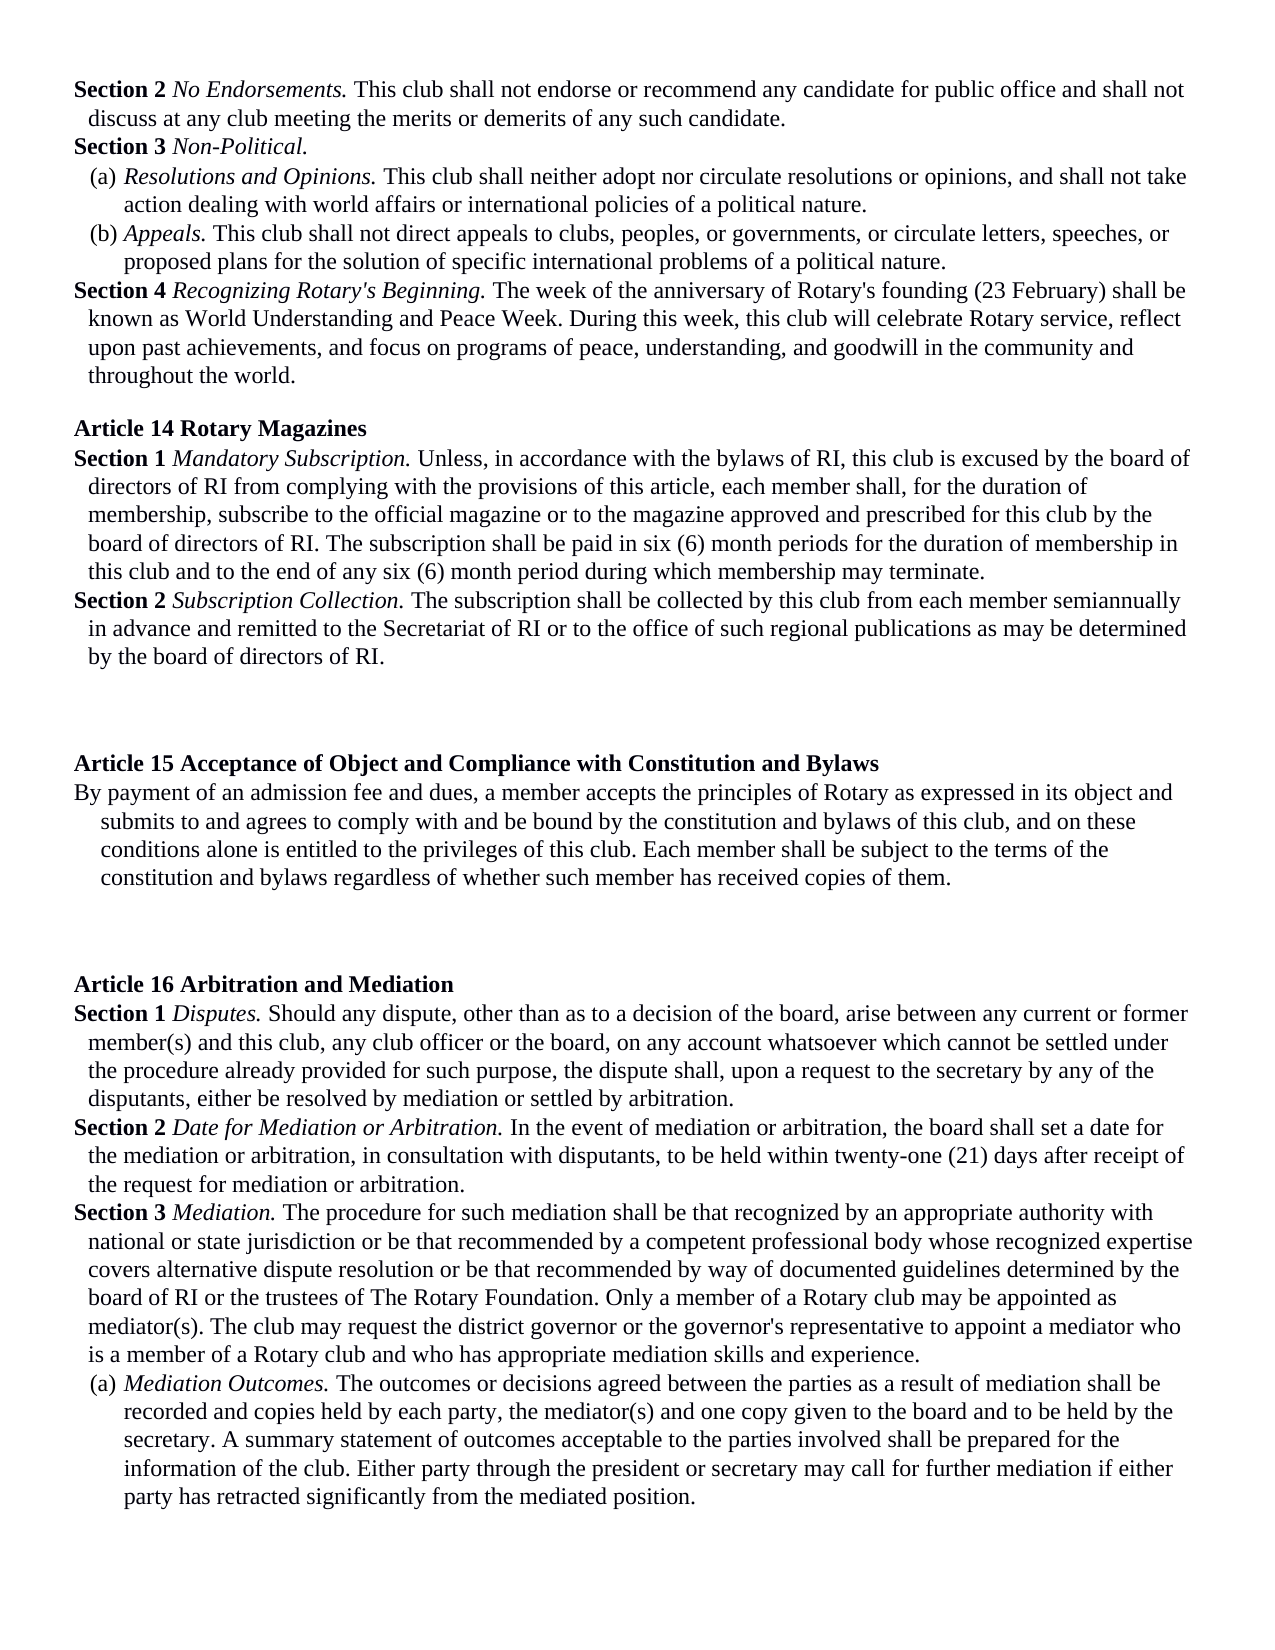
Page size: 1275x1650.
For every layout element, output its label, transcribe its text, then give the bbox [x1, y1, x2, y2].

text Section 3 Mediation. The procedure for such mediation shall be that recognized by an appropriate authority with national or state jurisdiction or be that recommended by a competent professional body whose recognized expertise covers alternative dispute resolution or be that recommended by way of documented guidelines determined by the board of RI or the trustees of The Rotary Foundation. Only a member of a Rotary club may be appointed as mediator(s). The club may request the district governor or the governor's representative to appoint a mediator who is a member of a Rotary club and who has appropriate mediation skills and experience. [73, 1198, 1198, 1368]
subtitle Article 15 Acceptance of Object and Compliance with Constitution and Bylaws [73, 749, 1199, 777]
list Resolutions and Opinions. This club shall neither adopt nor circulate resolutions or opinions, and shall not take action dealing with world affairs or international policies of a political nature. [89, 162, 1198, 218]
text Section 3 Non-Political. [73, 132, 1199, 160]
subtitle Article 14 Rotary Magazines [73, 414, 1199, 442]
text Section 1 Mandatory Subscription. Unless, in accordance with the bylaws of RI, this club is excused by the board of directors of RI from complying with the provisions of this article, each member shall, for the duration of membership, subscribe to the official magazine or to the magazine approved and prescribed for this club by the board of directors of RI. The subscription shall be paid in six (6) month periods for the duration of membership in this club and to the end of any six (6) month period during which membership may terminate. [73, 444, 1198, 584]
text Section 2 No Endorsements. This club shall not endorse or recommend any candidate for public office and shall not discuss at any club meeting the merits or demerits of any such candidate. [73, 75, 1198, 131]
text Section 1 Disputes. Should any dispute, other than as to a decision of the board, arise between any current or former member(s) and this club, any club officer or the board, on any account whatsoever which cannot be settled under the procedure already provided for such purpose, the dispute shall, upon a request to the secretary by any of the disputants, either be resolved by mediation or settled by arbitration. [73, 999, 1198, 1112]
list Mediation Outcomes. The outcomes or decisions agreed between the parties as a result of mediation shall be recorded and copies held by each party, the mediator(s) and one copy given to the board and to be held by the secretary. A summary statement of outcomes acceptable to the parties involved shall be prepared for the information of the club. Either party through the president or secretary may call for further mediation if either party has retracted significantly from the mediated position. [89, 1369, 1198, 1509]
subtitle Article 16 Arbitration and Mediation [73, 970, 1199, 998]
text Section 4 Recognizing Rotary's Beginning. The week of the anniversary of Rotary's founding (23 February) shall be known as World Understanding and Peace Week. During this week, this club will celebrate Rotary service, reflect upon past achievements, and focus on programs of peace, understanding, and goodwill in the community and throughout the world. [73, 276, 1198, 388]
list Appeals. This club shall not direct appeals to clubs, peoples, or governments, or circulate letters, speeches, or proposed plans for the solution of specific international problems of a political nature. [89, 219, 1198, 275]
text By payment of an admission fee and dues, a member accepts the principles of Rotary as expressed in its object and submits to and agrees to comply with and be bound by the constitution and bylaws of this club, and on these conditions alone is entitled to the privileges of this club. Each member shall be subject to the terms of the constitution and bylaws regardless of whether such member has received copies of them. [73, 778, 1198, 891]
text Section 2 Subscription Collection. The subscription shall be collected by this club from each member semiannually in advance and remitted to the Secretariat of RI or to the office of such regional publications as may be determined by the board of directors of RI. [73, 586, 1198, 670]
text Section 2 Date for Mediation or Arbitration. In the event of mediation or arbitration, the board shall set a date for the mediation or arbitration, in consultation with disputants, to be held within twenty-one (21) days after receipt of the request for mediation or arbitration. [73, 1113, 1198, 1197]
